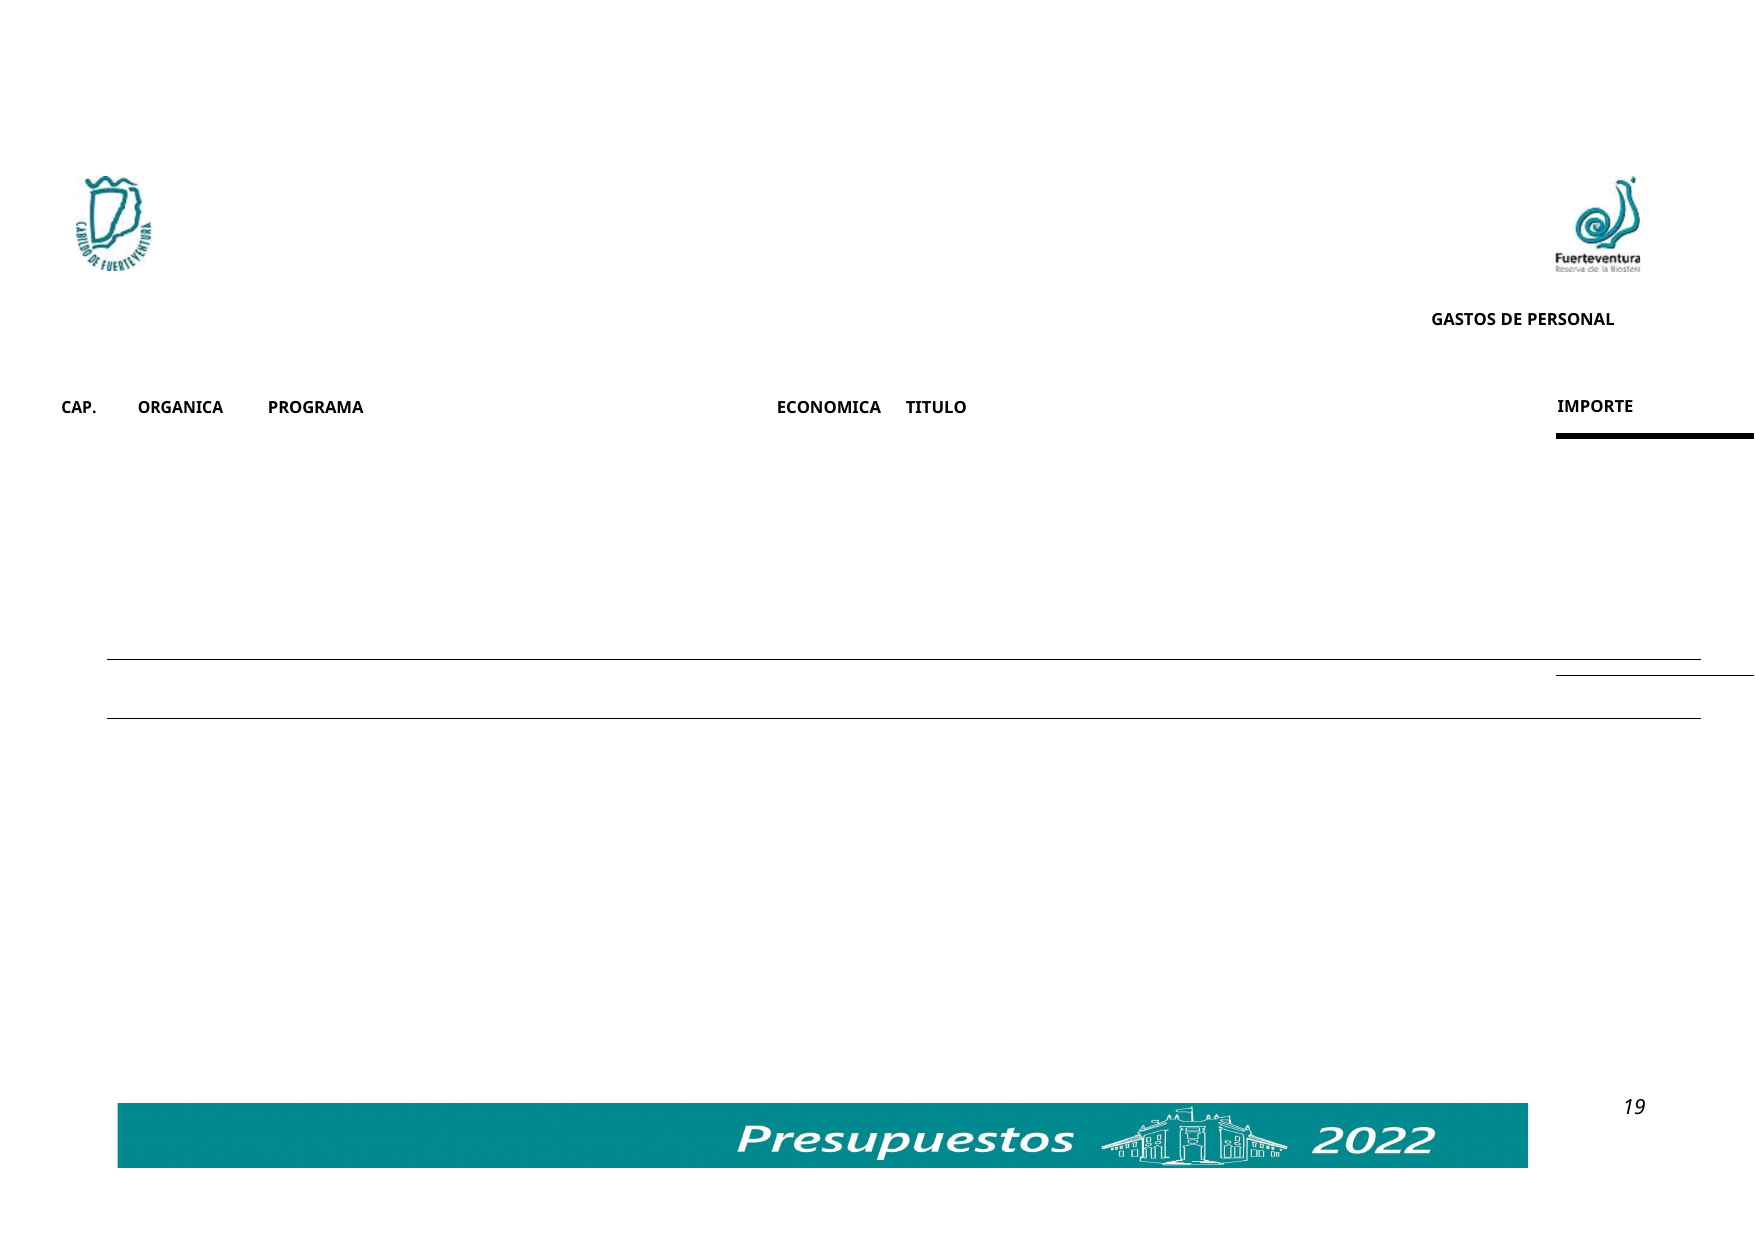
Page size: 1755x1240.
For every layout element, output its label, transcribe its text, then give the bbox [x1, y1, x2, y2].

table_cell 1622B [1556, 515, 1754, 550]
table_cell 1622E [1556, 710, 1754, 745]
table_cell 1622E [1556, 1029, 1754, 1064]
table_cell 1622B [1556, 550, 1754, 586]
table_cell [1556, 633, 1754, 674]
table_cell 1622E [1556, 958, 1754, 993]
table_cell 1622E [1556, 676, 1754, 710]
table_header 1622B [1556, 439, 1754, 479]
text ECONOMICA [777, 395, 893, 418]
text TITULO [906, 395, 976, 418]
text CAP. ORGANICA PROGRAMA [61, 395, 376, 418]
table_cell 1622E [1556, 994, 1754, 1029]
table_cell 1622E [1556, 852, 1754, 887]
table_cell 1622E [1556, 781, 1754, 816]
table_cell 1622B [1556, 586, 1754, 633]
text IMPORTE [1557, 395, 1669, 417]
table_cell 1622E [1556, 923, 1754, 958]
table_cell 1622E [1556, 887, 1754, 923]
table_cell 1622B [1556, 480, 1754, 515]
table_cell 1622E [1556, 745, 1754, 781]
table_cell 1622E [1556, 816, 1754, 852]
